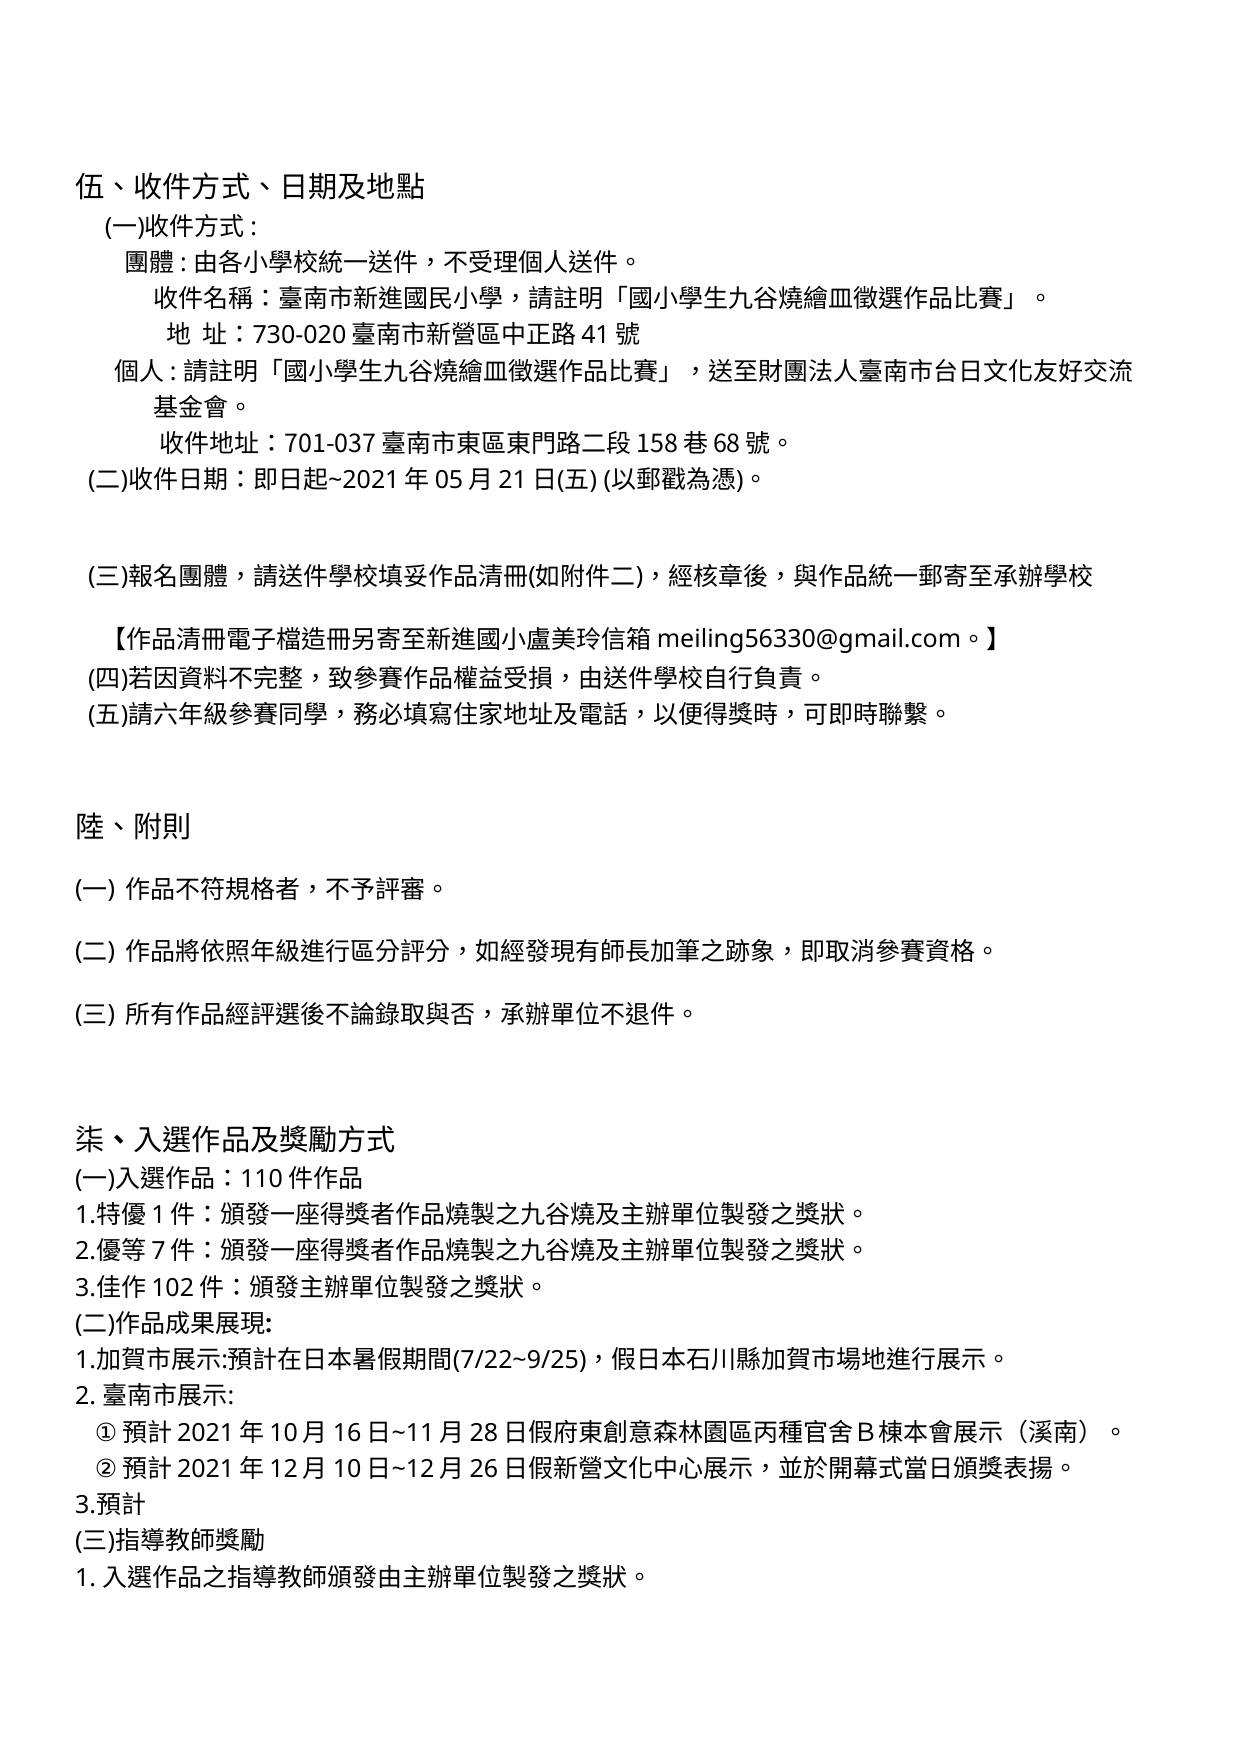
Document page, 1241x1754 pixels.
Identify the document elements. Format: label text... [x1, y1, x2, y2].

text 【作品清冊電子檔造冊另寄至新進國小盧美玲信箱 meiling56330@gmail.com。】 [75, 596, 1165, 658]
text 3.預計 [75, 1484, 1165, 1521]
text (二)作品成果展現: [75, 1303, 1165, 1339]
text 1.加賀市展示:預計在日本暑假期間(7/22~9/25)，假日本石川縣加賀市場地進行展示。 [75, 1339, 1165, 1376]
text ①預計2021年10月16日~11月28日假府東創意森林園區丙種官舍Ｂ棟本會展示（溪南）。 [75, 1412, 1165, 1448]
text 1. 入選作品之指導教師頒發由主辦單位製發之獎狀。 [75, 1557, 1165, 1593]
text 柒、入選作品及獎勵方式 [75, 1096, 1165, 1158]
text 2. 臺南市展示: [75, 1376, 1165, 1412]
text (一)入選作品：110件作品 [75, 1158, 1165, 1194]
text 3.佳作102件：頒發主辦單位製發之獎狀。 [75, 1267, 1165, 1303]
text 收件地址：701-037臺南市東區東門路二段158巷68號。 [75, 424, 1165, 460]
text (一) 作品不符規格者，不予評審。 [75, 846, 1165, 908]
text (三)指導教師獎勵 [75, 1521, 1165, 1557]
text 1.特優1件：頒發一座得獎者作品燒製之九谷燒及主辦單位製發之獎狀。 [75, 1194, 1165, 1231]
text 個人 : 請註明「國小學生九谷燒繪皿徵選作品比賽」，送至財團法人臺南市台日文化友好交流 [75, 351, 1165, 387]
text 地 址：730-020臺南市新營區中正路41號 [75, 315, 1165, 351]
text (三)報名團體，請送件學校填妥作品清冊(如附件二)，經核章後，與作品統一郵寄至承辦學校 [75, 533, 1165, 596]
text (五)請六年級參賽同學，務必填寫住家地址及電話，以便得獎時，可即時聯繫。 [75, 694, 1165, 731]
text (三) 所有作品經評選後不論錄取與否，承辦單位不退件。 [75, 971, 1165, 1033]
text 伍、收件方式、日期及地點 [75, 164, 1165, 206]
text 收件名稱：臺南市新進國民小學，請註明「國小學生九谷燒繪皿徵選作品比賽」。 [75, 279, 1165, 315]
text (二) 作品將依照年級進行區分評分，如經發現有師長加筆之跡象，即取消參賽資格。 [75, 908, 1165, 971]
text ②預計2021年12月10日~12月26日假新營文化中心展示，並於開幕式當日頒獎表揚。 [75, 1448, 1165, 1484]
text 2.優等7件：頒發一座得獎者作品燒製之九谷燒及主辦單位製發之獎狀。 [75, 1231, 1165, 1267]
text (一)收件方式 : [104, 206, 1165, 242]
text (四)若因資料不完整，致參賽作品權益受損，由送件學校自行負責。 [75, 658, 1165, 694]
text (二)收件日期：即日起~2021年05月21日(五) (以郵戳為憑)。 [75, 460, 1165, 496]
text 基金會。 [75, 387, 1165, 424]
text 團體 : 由各小學校統一送件，不受理個人送件。 [104, 242, 1165, 279]
text 陸、附則 [75, 783, 1165, 846]
